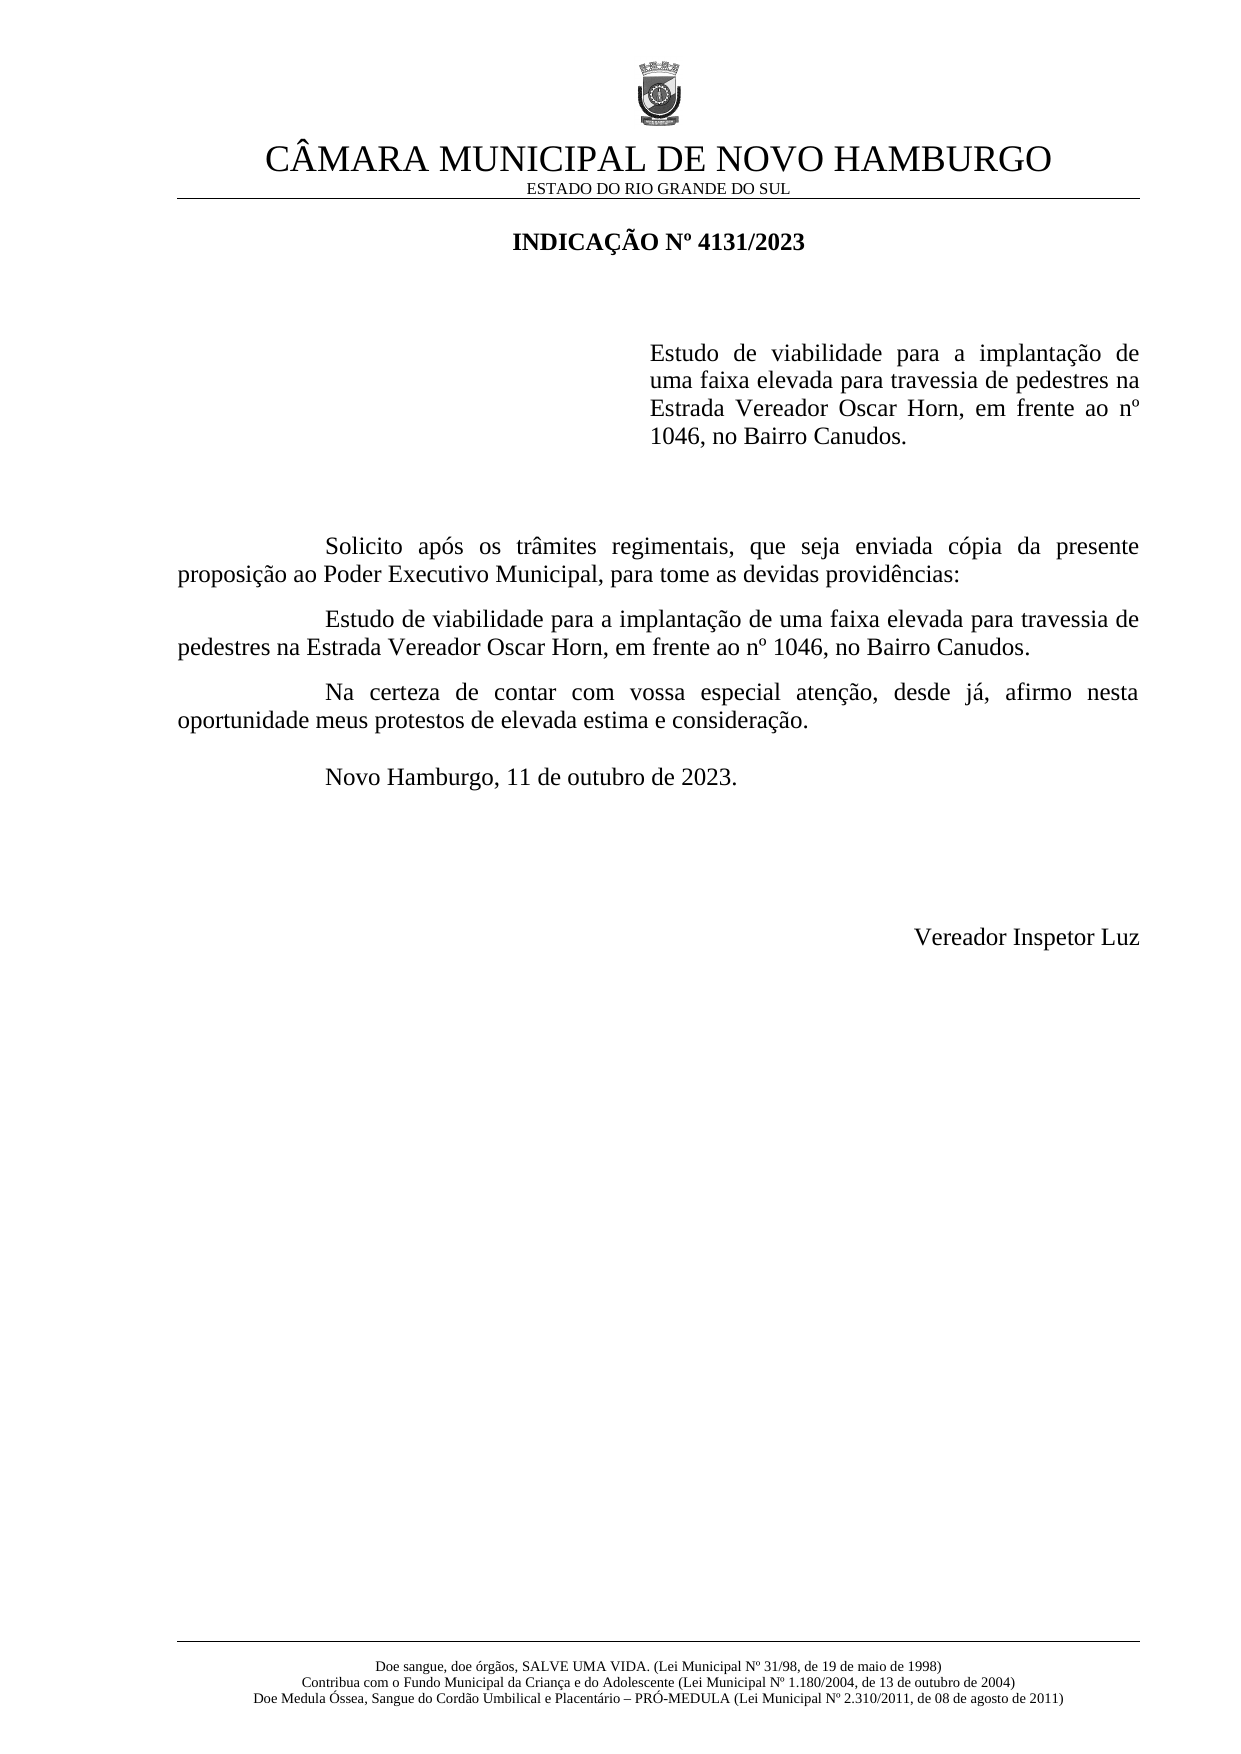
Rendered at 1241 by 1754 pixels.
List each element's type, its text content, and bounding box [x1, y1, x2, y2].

text Na certeza de contar com vossa especial atenção, desde já, afirmo nesta oportunidade meus protestos de elevada estima e consideração. [177, 678, 1140, 734]
text Estudo de viabilidade para a implantação de uma faixa elevada para travessia de pedestres na Estrada Vereador Oscar Horn, em frente ao nº 1046, no Bairro Canudos. [649, 339, 1140, 449]
text INDICAÇÃO Nº 4131/2023 [177, 228, 1140, 256]
text Novo Hamburgo, 11 de outubro de 2023. [177, 763, 1140, 791]
text Solicito após os trâmites regimentais, que seja enviada cópia da presente proposição ao Poder Executivo Municipal, para tome as devidas providências: [177, 532, 1140, 588]
text Vereador Inspetor Luz [177, 923, 1140, 951]
text Estudo de viabilidade para a implantação de uma faixa elevada para travessia de pedestres na Estrada Vereador Oscar Horn, em frente ao nº 1046, no Bairro Canudos. [177, 605, 1140, 661]
